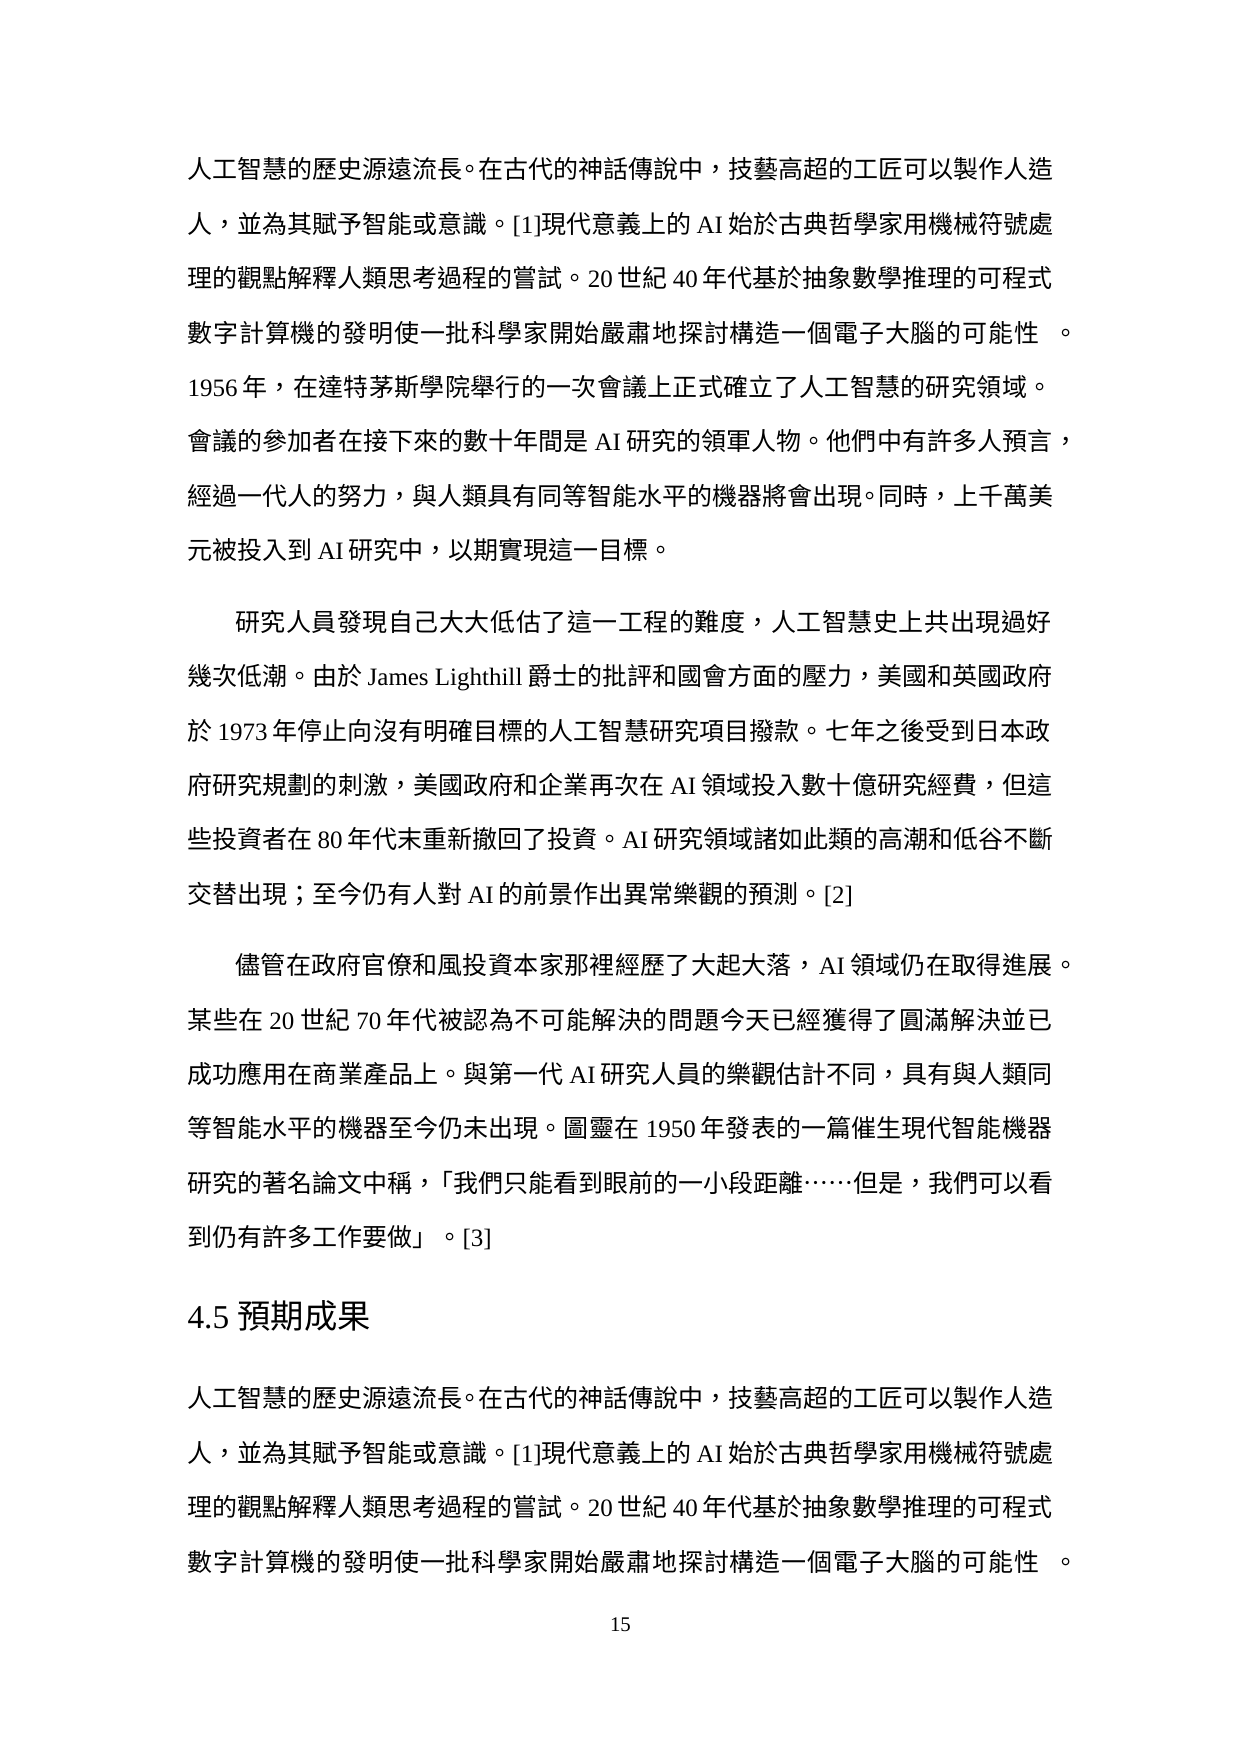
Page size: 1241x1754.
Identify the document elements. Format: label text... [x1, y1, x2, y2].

text 人工智慧的歷史源遠流長。在古代的神話傳說中，技藝高超的工匠可以製作人造人，並為其賦予智能或意識。[1]現代意義上的AI始於古典哲學家用機械符號處理的觀點解釋人類思考過程的嘗試。20世紀40年代基於抽象數學推理的可程式數字計算機的發明使一批科學家開始嚴肅地探討構造一個電子大腦的可能性。1956年，在達特茅斯學院舉行的一次會議上正式確立了人工智慧的研究領域。會議的參加者在接下來的數十年間是AI研究的領軍人物。他們中有許多人預言，經過一代人的努力，與人類具有同等智能水平的機器將會出現。同時，上千萬美元被投入到AI研究中，以期實現這一目標。 [187, 150, 1053, 567]
text 研究人員發現自己大大低估了這一工程的難度，人工智慧史上共出現過好幾次低潮。由於James Lighthill爵士的批評和國會方面的壓力，美國和英國政府於1973年停止向沒有明確目標的人工智慧研究項目撥款。七年之後受到日本政府研究規劃的刺激，美國政府和企業再次在AI領域投入數十億研究經費，但這些投資者在80年代末重新撤回了投資。AI研究領域諸如此類的高潮和低谷不斷交替出現；至今仍有人對AI的前景作出異常樂觀的預測。[2] [187, 602, 1053, 910]
text 儘管在政府官僚和風投資本家那裡經歷了大起大落，AI領域仍在取得進展。某些在20世紀70年代被認為不可能解決的問題今天已經獲得了圓滿解決並已成功應用在商業產品上。與第一代AI研究人員的樂觀估計不同，具有與人類同等智能水平的機器至今仍未出現。圖靈在1950年發表的一篇催生現代智能機器研究的著名論文中稱，「我們只能看到眼前的一小段距離……但是，我們可以看到仍有許多工作要做」。[3] [187, 946, 1053, 1254]
text 人工智慧的歷史源遠流長。在古代的神話傳說中，技藝高超的工匠可以製作人造人，並為其賦予智能或意識。[1]現代意義上的AI始於古典哲學家用機械符號處理的觀點解釋人類思考過程的嘗試。20世紀40年代基於抽象數學推理的可程式數字計算機的發明使一批科學家開始嚴肅地探討構造一個電子大腦的可能性。1956年，在達特茅斯學院舉行的一次會議上正式確立了人工智慧的研究領域。會議的參加者在接下來的數十年間是AI研究的領軍人物。他們中有許多人預言，經過一代人的努力，與人類具有同等智能水平的機器將會出現。同時，上千萬美元被投入到AI研究中，以期實現這一目標。 [187, 1379, 1053, 1578]
subtitle 4.5 預期成果 [187, 1289, 1053, 1338]
